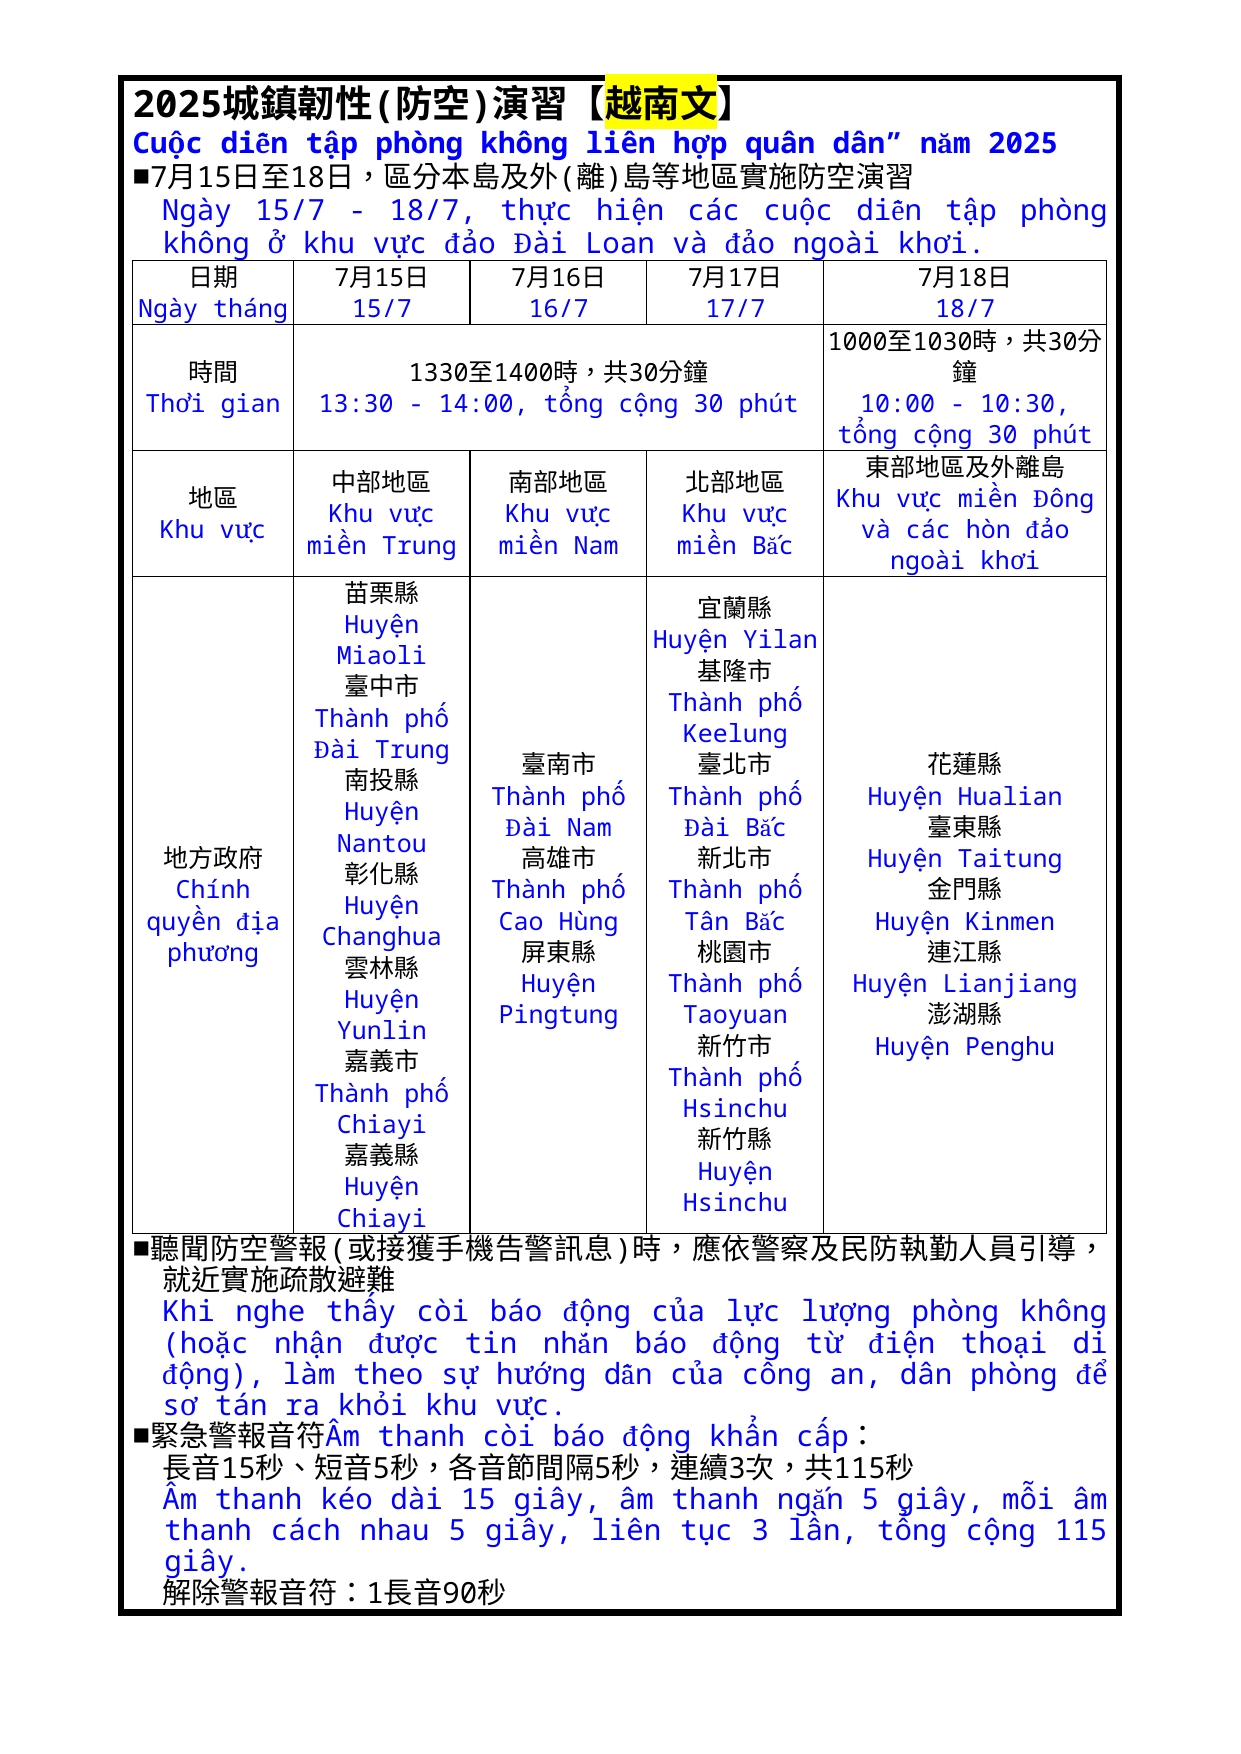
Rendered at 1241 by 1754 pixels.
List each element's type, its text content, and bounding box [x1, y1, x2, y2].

table_cell 苗栗縣 Huyện Miaoli 臺中市 Thành phố Đài Trung 南投縣 Huyện Nantou 彰化縣 Huyện Changhua 雲林縣 Huyện Yunlin 嘉義市 Thành phố Chiayi 嘉義縣 Huyện Chiayi [294, 577, 469, 1233]
table_header 7月15日 15/7 [294, 261, 469, 324]
table_cell 1330至1400時，共30分鐘 13:30 - 14:00, tổng cộng 30 phút [294, 325, 823, 450]
table_header 7月17日 17/7 [647, 261, 823, 324]
table_cell 中部地區 Khu vực miền Trung [294, 451, 469, 576]
table_cell 花蓮縣 Huyện Hualian 臺東縣 Huyện Taitung 金門縣 Huyện Kinmen 連江縣 Huyện Lianjiang 澎湖縣 Huyện Penghu [824, 577, 1106, 1233]
table_cell 臺南市 Thành phố Đài Nam 高雄市 Thành phố Cao Hùng 屏東縣 Huyện Pingtung [471, 577, 646, 1233]
table_cell 南部地區 Khu vực miền Nam [471, 451, 646, 576]
table_cell 1000至1030時，共30分鐘 10:00 - 10:30, tổng cộng 30 phút [824, 325, 1106, 450]
table_cell 宜蘭縣 Huyện Yilan 基隆市 Thành phố Keelung 臺北市 Thành phố Đài Bắc 新北市 Thành phố Tân Bắc 桃園市 Thành phố Taoyuan 新竹市 Thành phố Hsinchu 新竹縣 Huyện Hsinchu [647, 577, 823, 1233]
table_cell 2025城鎮韌性(防空)演習【越南文】 Cuộc diễn tập phòng không liên hợp quân dân” năm 2025 ■7月15日至18日，區分本島及外(離)島等地區實施防空演習 Ngày 15/7 - 18/7, thực hiện các cuộc diễn tập phòng không ở khu vực đảo Đài Loan và đảo ngoài khơi. ■聽聞防空警報(或接獲手機告警訊息)時，應依警察及民防執勤人員引導，就近實施疏散避難 Khi nghe thấy còi báo động của lực lượng phòng không (hoặc nhận được tin nhắn báo động từ điện thoại di động), làm theo sự hướng dẫn của công an, dân phòng để sơ tán ra khỏi khu vực. ■緊急警報音符Âm thanh còi báo động khẩn cấp： 長音15秒、短音5秒，各音節間隔5秒，連續3次，共115秒 Âm thanh kéo dài 15 giây, âm thanh ngắn 5 giây, mỗi âm thanh cách nhau 5 giây, liên tục 3 lần, tổng cộng 115 giây. 解除警報音符：1長音90秒 [124, 81, 1116, 1609]
table_cell 地方政府 Chính quyền địa phương [133, 577, 293, 1233]
table_header 7月16日 16/7 [471, 261, 646, 324]
table_cell 東部地區及外離島 Khu vực miền Đông và các hòn đảo ngoài khơi [824, 451, 1106, 576]
table_header 日期 Ngày tháng [133, 261, 293, 324]
table_header 7月18日 18/7 [824, 261, 1106, 324]
table_cell 時間 Thời gian [133, 325, 293, 450]
table_cell 地區 Khu vực [133, 451, 293, 576]
table_cell 北部地區 Khu vực miền Bắc [647, 451, 823, 576]
